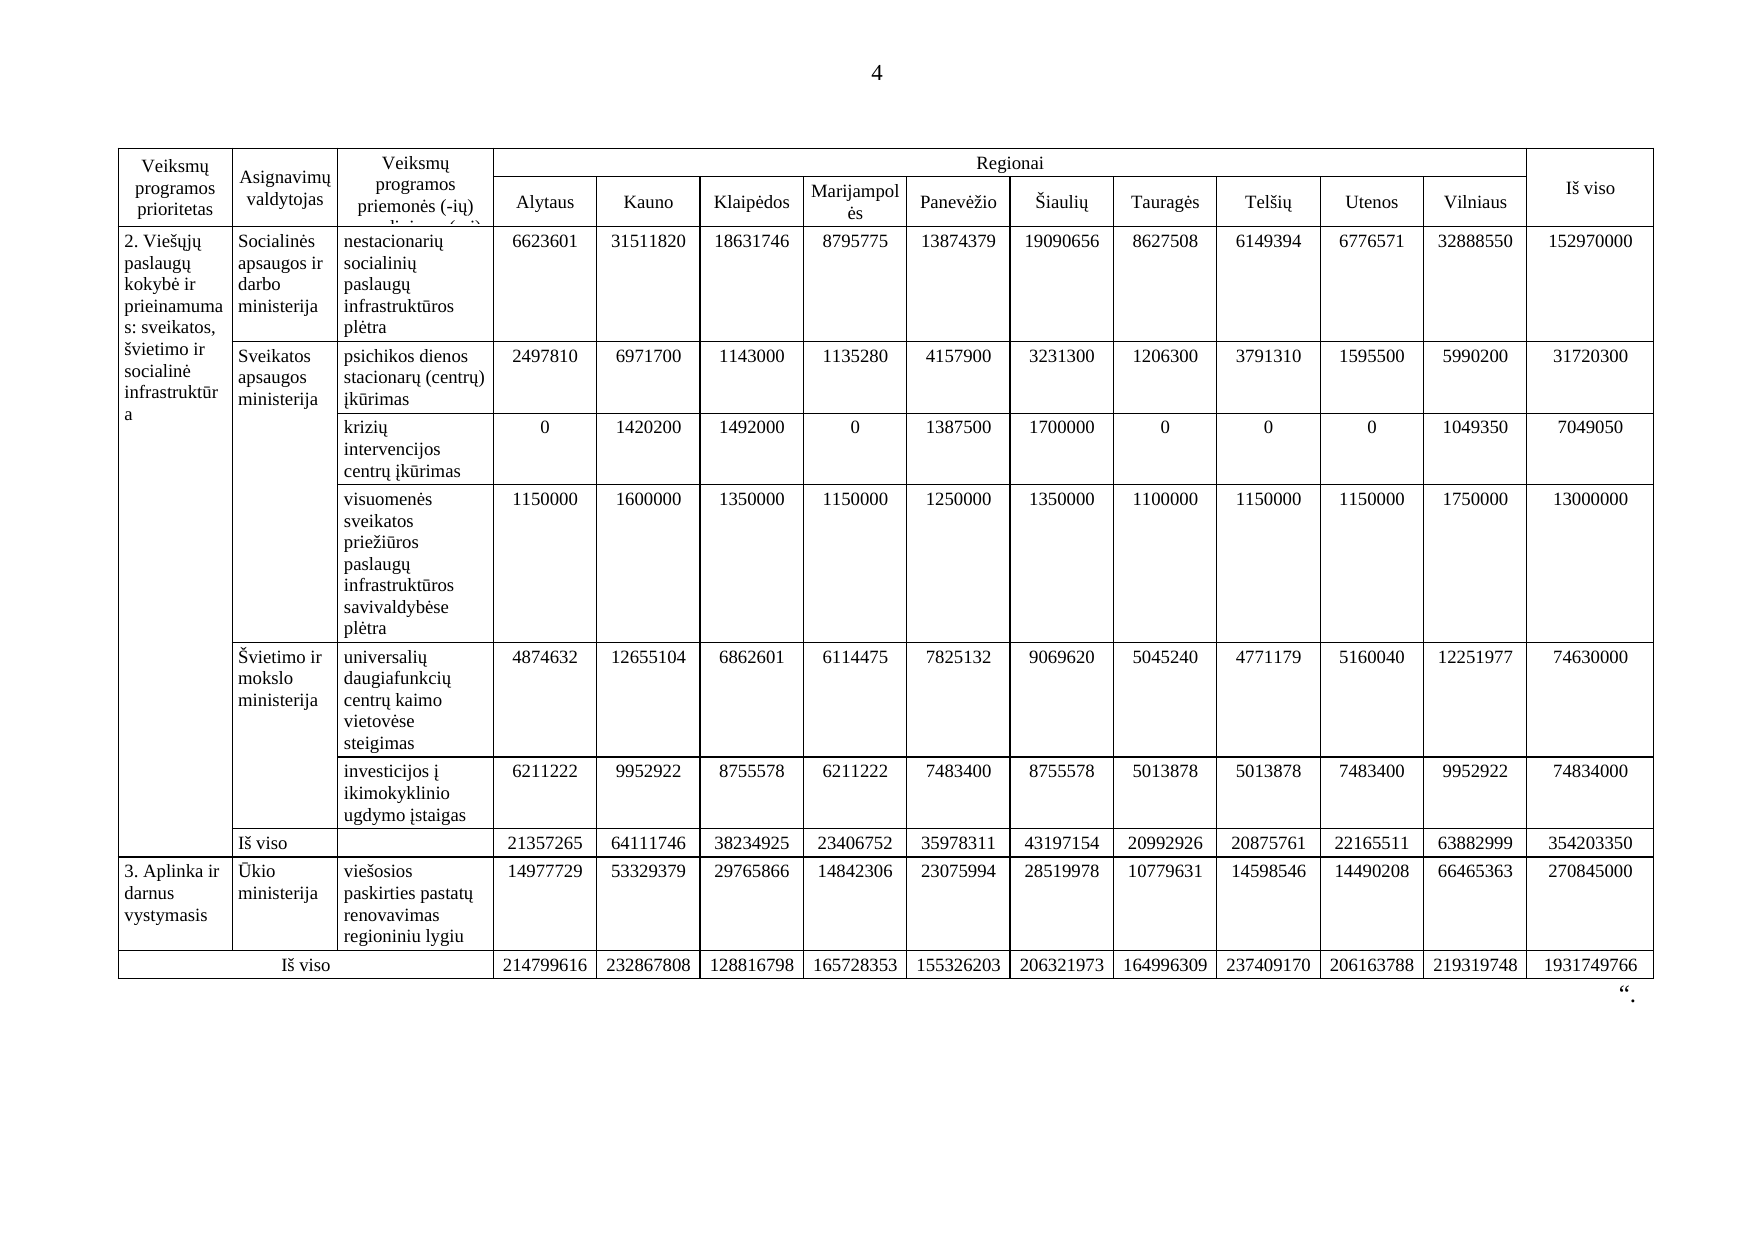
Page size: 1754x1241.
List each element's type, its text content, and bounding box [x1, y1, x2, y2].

table_cell 0 [1321, 414, 1423, 484]
table_cell Panevėžio [907, 177, 1009, 226]
table_cell 5160040 [1321, 643, 1423, 756]
table_cell 1700000 [1011, 414, 1113, 484]
table_cell 7049050 [1527, 414, 1653, 484]
table_cell Tauragės [1114, 177, 1216, 226]
table_cell 8755578 [1011, 758, 1113, 828]
table_cell 6211222 [494, 758, 596, 828]
table_cell 7483400 [907, 758, 1009, 828]
table_cell 6114475 [804, 643, 906, 756]
table_cell Telšių [1217, 177, 1320, 226]
table_cell 3791310 [1217, 342, 1320, 412]
table_cell 3. Aplinka ir darnus vystymasis [119, 858, 232, 949]
table_cell 152970000 [1527, 227, 1653, 341]
table_cell 214799616 [494, 951, 596, 978]
table_cell 1750000 [1424, 485, 1526, 642]
table_cell 14598546 [1217, 858, 1320, 949]
table_cell 4874632 [494, 643, 596, 756]
table_cell 1350000 [1011, 485, 1113, 642]
table_cell nestacionarių socialinių paslaugų infrastruktūros plėtra [338, 227, 493, 341]
table_cell 3231300 [1011, 342, 1113, 412]
table_cell krizių intervencijos centrų įkūrimas [338, 414, 493, 484]
table_cell Marijampolės [804, 177, 906, 226]
table_cell investicijos į ikimokyklinio ugdymo įstaigas [338, 758, 493, 828]
table_cell 6149394 [1217, 227, 1320, 341]
table_cell viešosios paskirties pastatų renovavimas regioniniu lygiu [338, 858, 493, 949]
table_cell 6623601 [494, 227, 596, 341]
text “. [118, 979, 1636, 1008]
table_cell [338, 829, 493, 856]
table_cell 1100000 [1114, 485, 1216, 642]
table_cell 2497810 [494, 342, 596, 412]
table_cell 6776571 [1321, 227, 1423, 341]
table_cell 74630000 [1527, 643, 1653, 756]
table_cell 237409170 [1217, 951, 1320, 978]
table_cell 7825132 [907, 643, 1009, 756]
table_cell 31511820 [597, 227, 699, 341]
table_cell 20992926 [1114, 829, 1216, 856]
table_cell Iš viso [233, 829, 337, 856]
table_cell 13000000 [1527, 485, 1653, 642]
table_cell 38234925 [701, 829, 803, 856]
table_cell 4157900 [907, 342, 1009, 412]
table_cell 232867808 [597, 951, 699, 978]
table_cell 270845000 [1527, 858, 1653, 949]
table_cell 23406752 [804, 829, 906, 856]
table_cell 1492000 [701, 414, 803, 484]
table_cell 1931749766 [1527, 951, 1653, 978]
table_cell 20875761 [1217, 829, 1320, 856]
table_cell 32888550 [1424, 227, 1526, 341]
table_cell 0 [804, 414, 906, 484]
table_cell 12655104 [597, 643, 699, 756]
table_header Veiksmų programos priemonės (-ių) pavadinimas (-ai) [338, 149, 493, 226]
table_cell 206321973 [1011, 951, 1113, 978]
table_cell 164996309 [1114, 951, 1216, 978]
table_cell 21357265 [494, 829, 596, 856]
table_cell 2. Viešųjų paslaugų kokybė ir prieinamumas: sveikatos, švietimo ir socialinė infrastruktūra [119, 227, 232, 856]
table_cell 53329379 [597, 858, 699, 949]
table_cell 8755578 [701, 758, 803, 828]
table_cell 1206300 [1114, 342, 1216, 412]
table_cell 5990200 [1424, 342, 1526, 412]
table_cell 1387500 [907, 414, 1009, 484]
table_cell Iš viso [119, 951, 493, 978]
table_cell 10779631 [1114, 858, 1216, 949]
table_cell Utenos [1321, 177, 1423, 226]
table_cell 128816798 [701, 951, 803, 978]
table_cell 6862601 [701, 643, 803, 756]
table_cell 1350000 [701, 485, 803, 642]
table_cell 0 [494, 414, 596, 484]
table_cell 1135280 [804, 342, 906, 412]
table_cell 9952922 [1424, 758, 1526, 828]
table_cell Socialinės apsaugos ir darbo ministerija [233, 227, 337, 341]
table_cell 23075994 [907, 858, 1009, 949]
table_cell 14977729 [494, 858, 596, 949]
table_header Regionai [494, 149, 1526, 176]
table_cell Sveikatos apsaugos ministerija [233, 342, 337, 642]
table_cell 8627508 [1114, 227, 1216, 341]
table_cell 14842306 [804, 858, 906, 949]
table_cell 13874379 [907, 227, 1009, 341]
table_cell Kauno [597, 177, 699, 226]
table_cell visuomenės sveikatos priežiūros paslaugų infrastruktūros savivaldybėse plėtra [338, 485, 493, 642]
table_header Iš viso [1527, 149, 1653, 226]
table_cell Švietimo ir mokslo ministerija [233, 643, 337, 828]
table_cell 1600000 [597, 485, 699, 642]
table_cell 5045240 [1114, 643, 1216, 756]
table_cell 6971700 [597, 342, 699, 412]
table_cell 1150000 [804, 485, 906, 642]
table_cell 206163788 [1321, 951, 1423, 978]
table_cell Ūkio ministerija [233, 858, 337, 949]
table_cell 9952922 [597, 758, 699, 828]
table_cell 64111746 [597, 829, 699, 856]
table_cell 1595500 [1321, 342, 1423, 412]
table_cell 29765866 [701, 858, 803, 949]
table_cell 5013878 [1217, 758, 1320, 828]
table_cell 31720300 [1527, 342, 1653, 412]
table_cell 6211222 [804, 758, 906, 828]
table_cell 14490208 [1321, 858, 1423, 949]
table_cell Šiaulių [1011, 177, 1113, 226]
table_cell 74834000 [1527, 758, 1653, 828]
table_cell 22165511 [1321, 829, 1423, 856]
table_cell 1143000 [701, 342, 803, 412]
table_cell 1150000 [1321, 485, 1423, 642]
table_cell 18631746 [701, 227, 803, 341]
table_cell 1250000 [907, 485, 1009, 642]
table_cell 1150000 [1217, 485, 1320, 642]
table_cell Vilniaus [1424, 177, 1526, 226]
table_cell 19090656 [1011, 227, 1113, 341]
table_cell 1049350 [1424, 414, 1526, 484]
table_cell 28519978 [1011, 858, 1113, 949]
table_cell 0 [1217, 414, 1320, 484]
table_cell 1150000 [494, 485, 596, 642]
table_cell 0 [1114, 414, 1216, 484]
table_cell 43197154 [1011, 829, 1113, 856]
table_cell psichikos dienos stacionarų (centrų) įkūrimas [338, 342, 493, 412]
table_cell 66465363 [1424, 858, 1526, 949]
table_cell universalių daugiafunkcių centrų kaimo vietovėse steigimas [338, 643, 493, 756]
table_cell 4771179 [1217, 643, 1320, 756]
table_cell 7483400 [1321, 758, 1423, 828]
table_cell 63882999 [1424, 829, 1526, 856]
table_cell Alytaus [494, 177, 596, 226]
table_cell 354203350 [1527, 829, 1653, 856]
table_header Veiksmų programos prioritetas [119, 149, 232, 226]
table_cell 5013878 [1114, 758, 1216, 828]
table_cell 165728353 [804, 951, 906, 978]
table_cell 35978311 [907, 829, 1009, 856]
table_cell 1420200 [597, 414, 699, 484]
table_header Asignavimų valdytojas [233, 149, 337, 226]
table_cell 219319748 [1424, 951, 1526, 978]
table_cell 155326203 [907, 951, 1009, 978]
table_cell 12251977 [1424, 643, 1526, 756]
table_cell 9069620 [1011, 643, 1113, 756]
table_cell 8795775 [804, 227, 906, 341]
table_cell Klaipėdos [701, 177, 803, 226]
